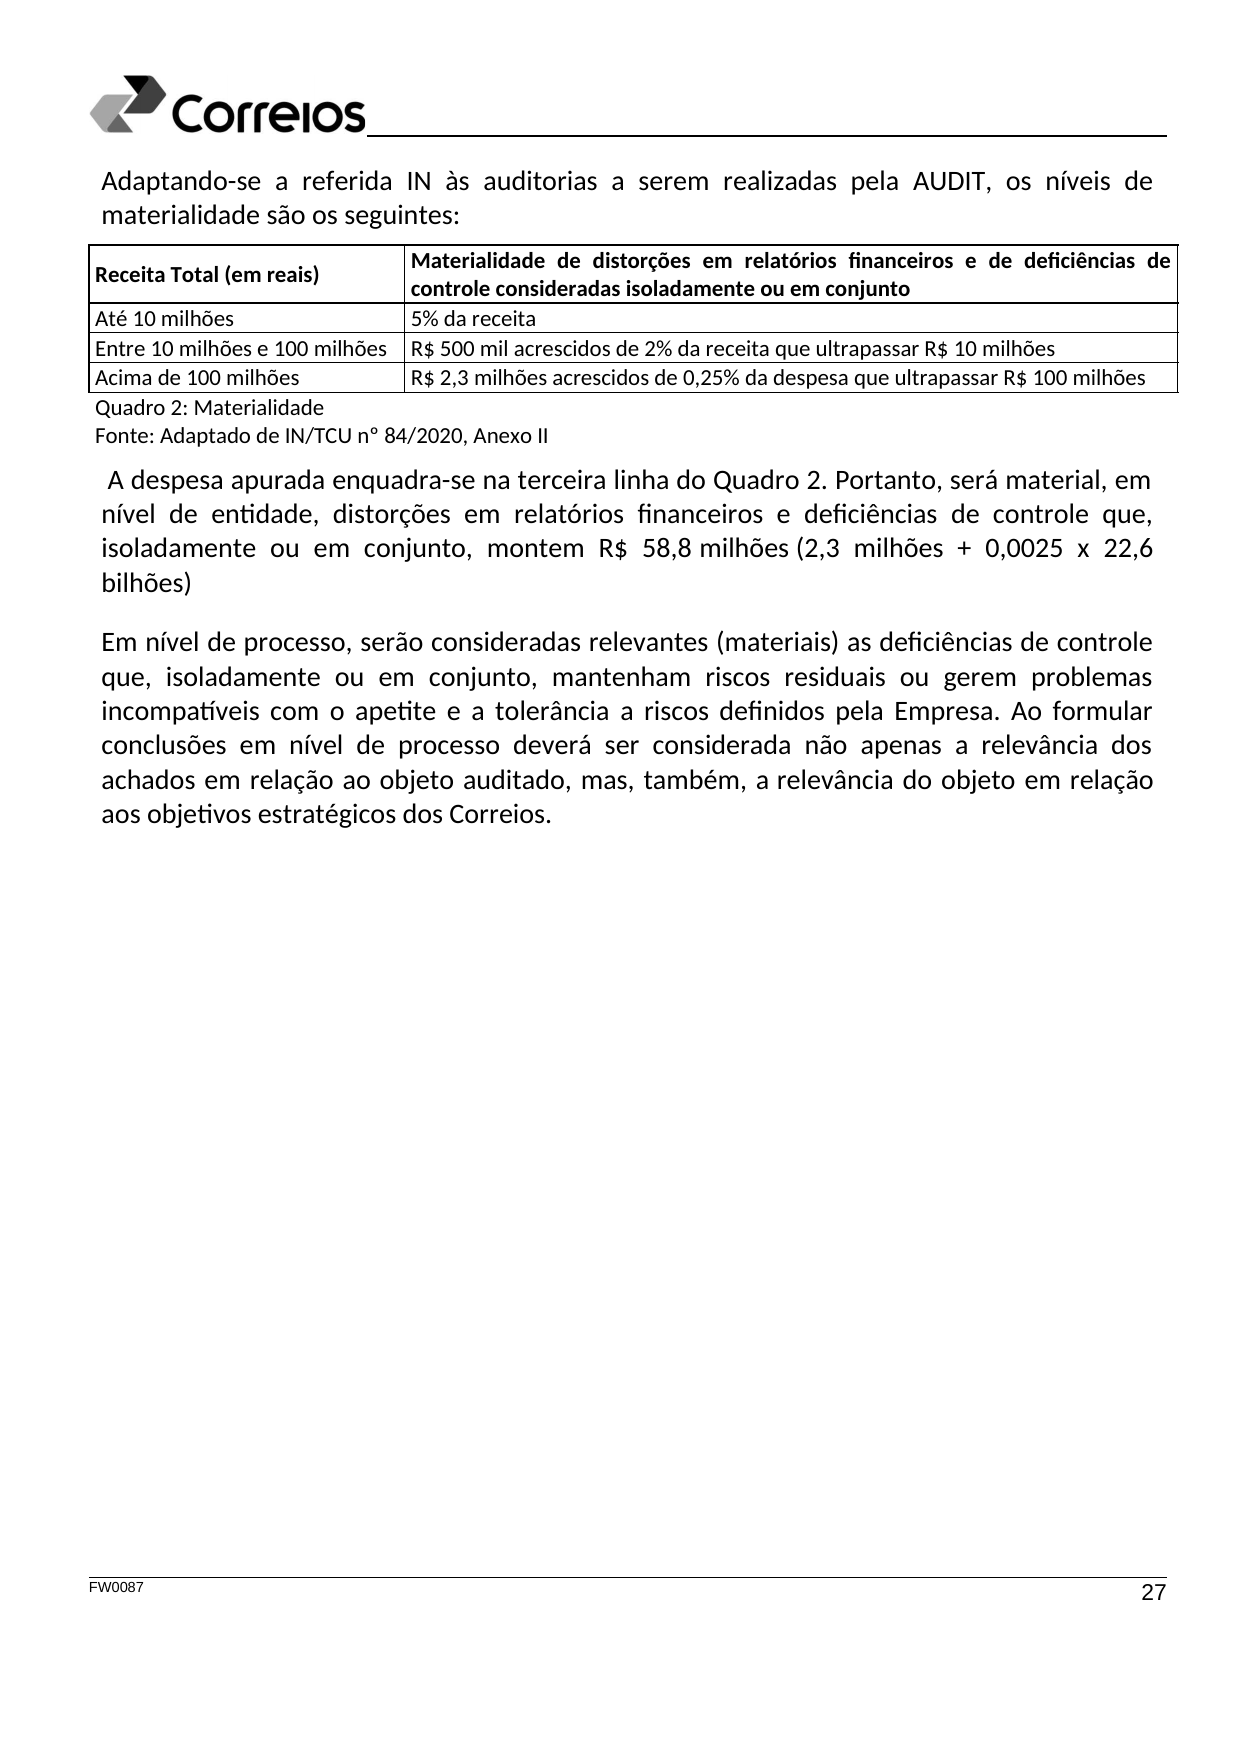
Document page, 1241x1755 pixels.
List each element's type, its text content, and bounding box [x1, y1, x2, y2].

table_cell R$ 2,3 milhões acrescidos de 0,25% da despesa que ultrapassar R$ 100 milhões [405, 363, 1177, 391]
table_cell 5% da receita [405, 304, 1177, 332]
table_cell Até 10 milhões [90, 304, 404, 332]
table_header Receita Total (em reais) [90, 246, 404, 302]
text Em nível de processo, serão consideradas relevantes (materiais) as deficiências de controle que, isoladamente ou em conjunto, mantenham riscos residuais ou gerem problemas incompatíveis com o apetite e a tolerância a riscos definidos pela Empresa. Ao formular conclusões em nível de processo deverá ser considerada não apenas a relevância dos achados em relação ao objeto auditado, mas, também, a relevância do objeto em relação aos objetivos estratégicos dos Correios. [101, 624, 1154, 831]
text A despesa apurada enquadra-se na terceira linha do Quadro 2. Portanto, será material, em nível de entidade, distorções em relatórios financeiros e deficiências de controle que, isoladamente ou em conjunto, montem R$ 58,8 milhões (2,3 milhões + 0,0025 x 22,6 bilhões) [101, 462, 1154, 599]
text Adaptando-se a referida IN às auditorias a serem realizadas pela AUDIT, os níveis de materialidade são os seguintes: [101, 163, 1154, 232]
table_header Materialidade de distorções em relatórios financeiros e de deficiências de controle consideradas isoladamente ou em conjunto [405, 246, 1177, 302]
text Quadro 2: Materialidade [95, 393, 1160, 421]
picture [88, 75, 366, 134]
table_cell Entre 10 milhões e 100 milhões [90, 333, 404, 362]
table_cell Acima de 100 milhões [90, 363, 404, 391]
table_cell R$ 500 mil acrescidos de 2% da receita que ultrapassar R$ 10 milhões [405, 333, 1177, 362]
text Fonte: Adaptado de IN/TCU nº 84/2020, Anexo II [95, 421, 1160, 449]
